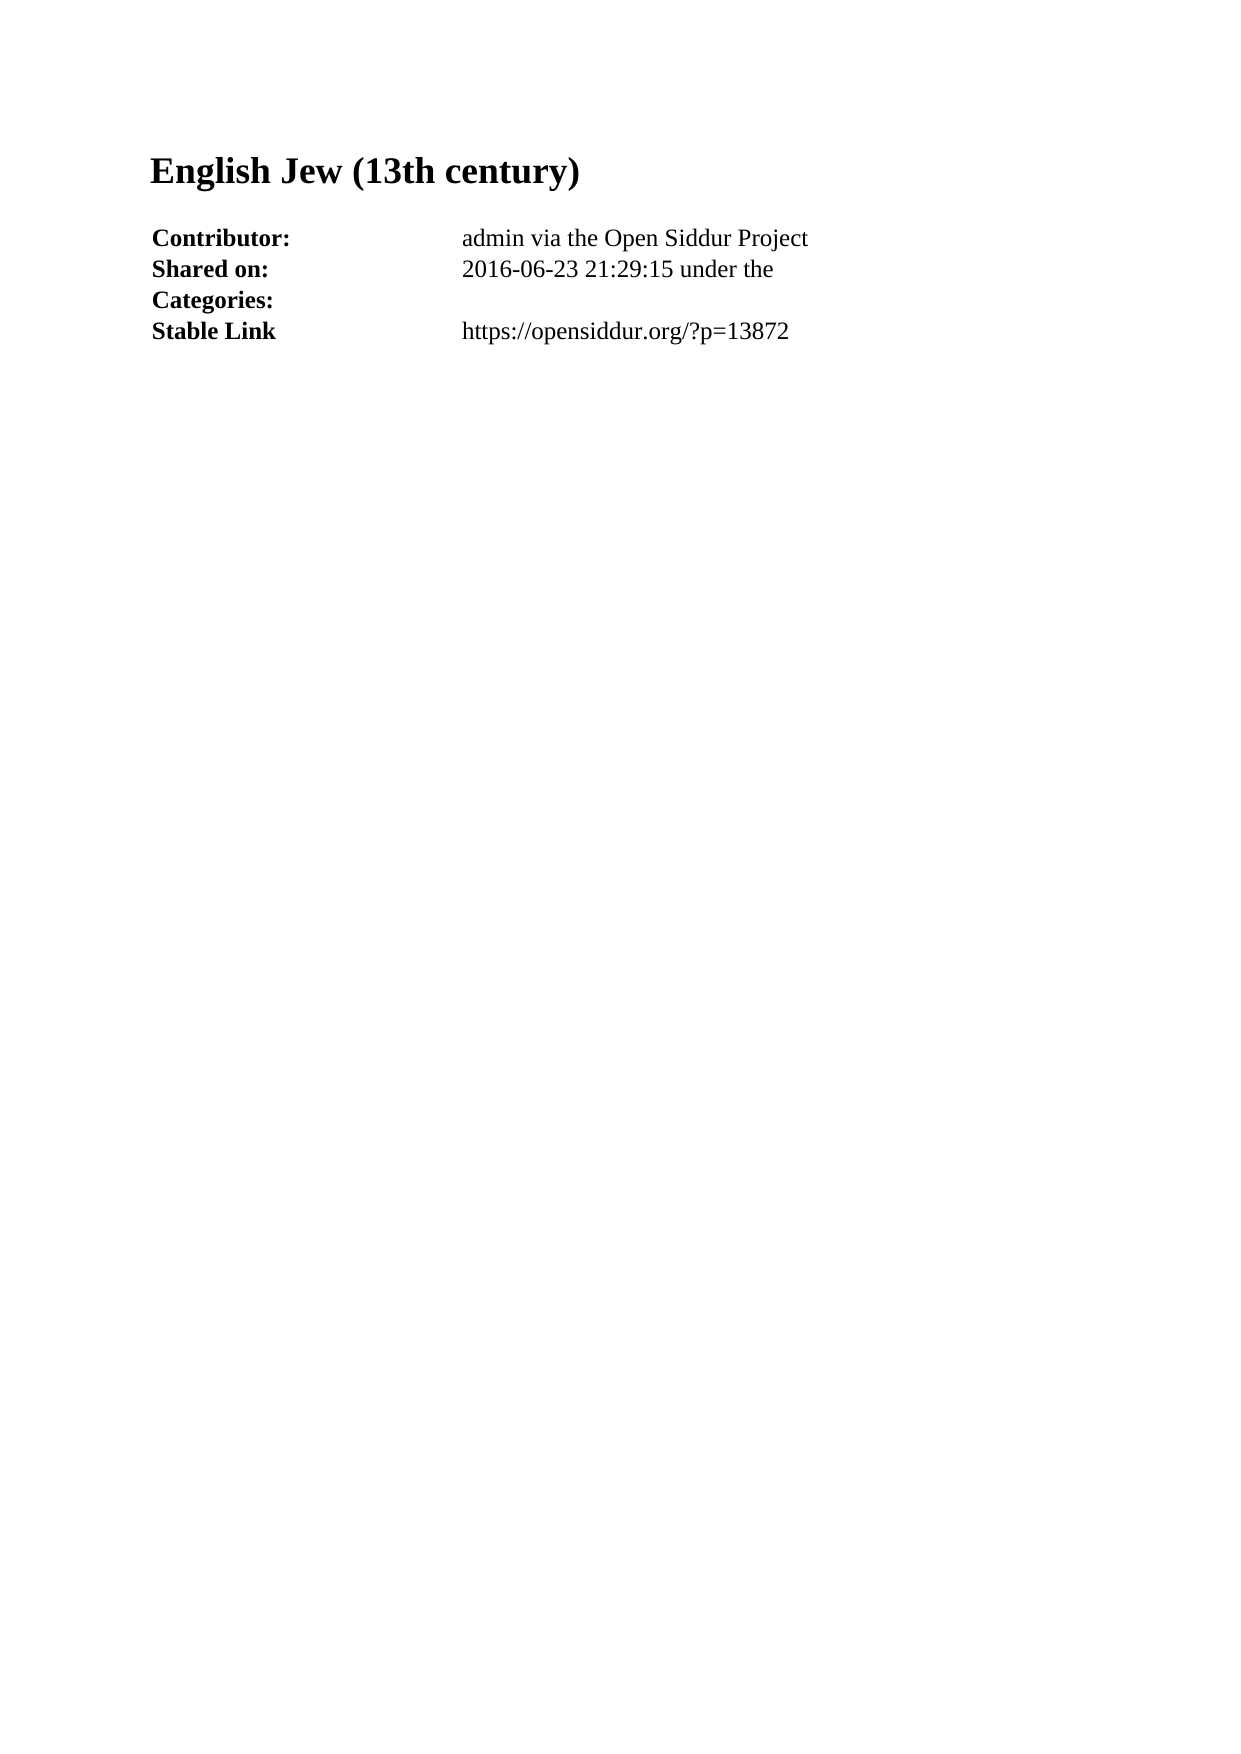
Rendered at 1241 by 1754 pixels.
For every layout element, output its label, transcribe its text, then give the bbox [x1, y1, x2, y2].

table_header admin via the Open Siddur Project [460, 223, 1090, 253]
subtitle English Jew (13th century) [150, 150, 1090, 192]
table_cell Categories: [150, 284, 460, 315]
table_cell https://opensiddur.org/?p=13872 [460, 315, 1090, 346]
table_cell 2016-06-23 21:29:15 under the [460, 254, 1090, 284]
table_cell Stable Link [150, 315, 460, 346]
table_cell Shared on: [150, 254, 460, 284]
table_header Contributor: [150, 223, 460, 253]
table_cell [460, 284, 1090, 315]
